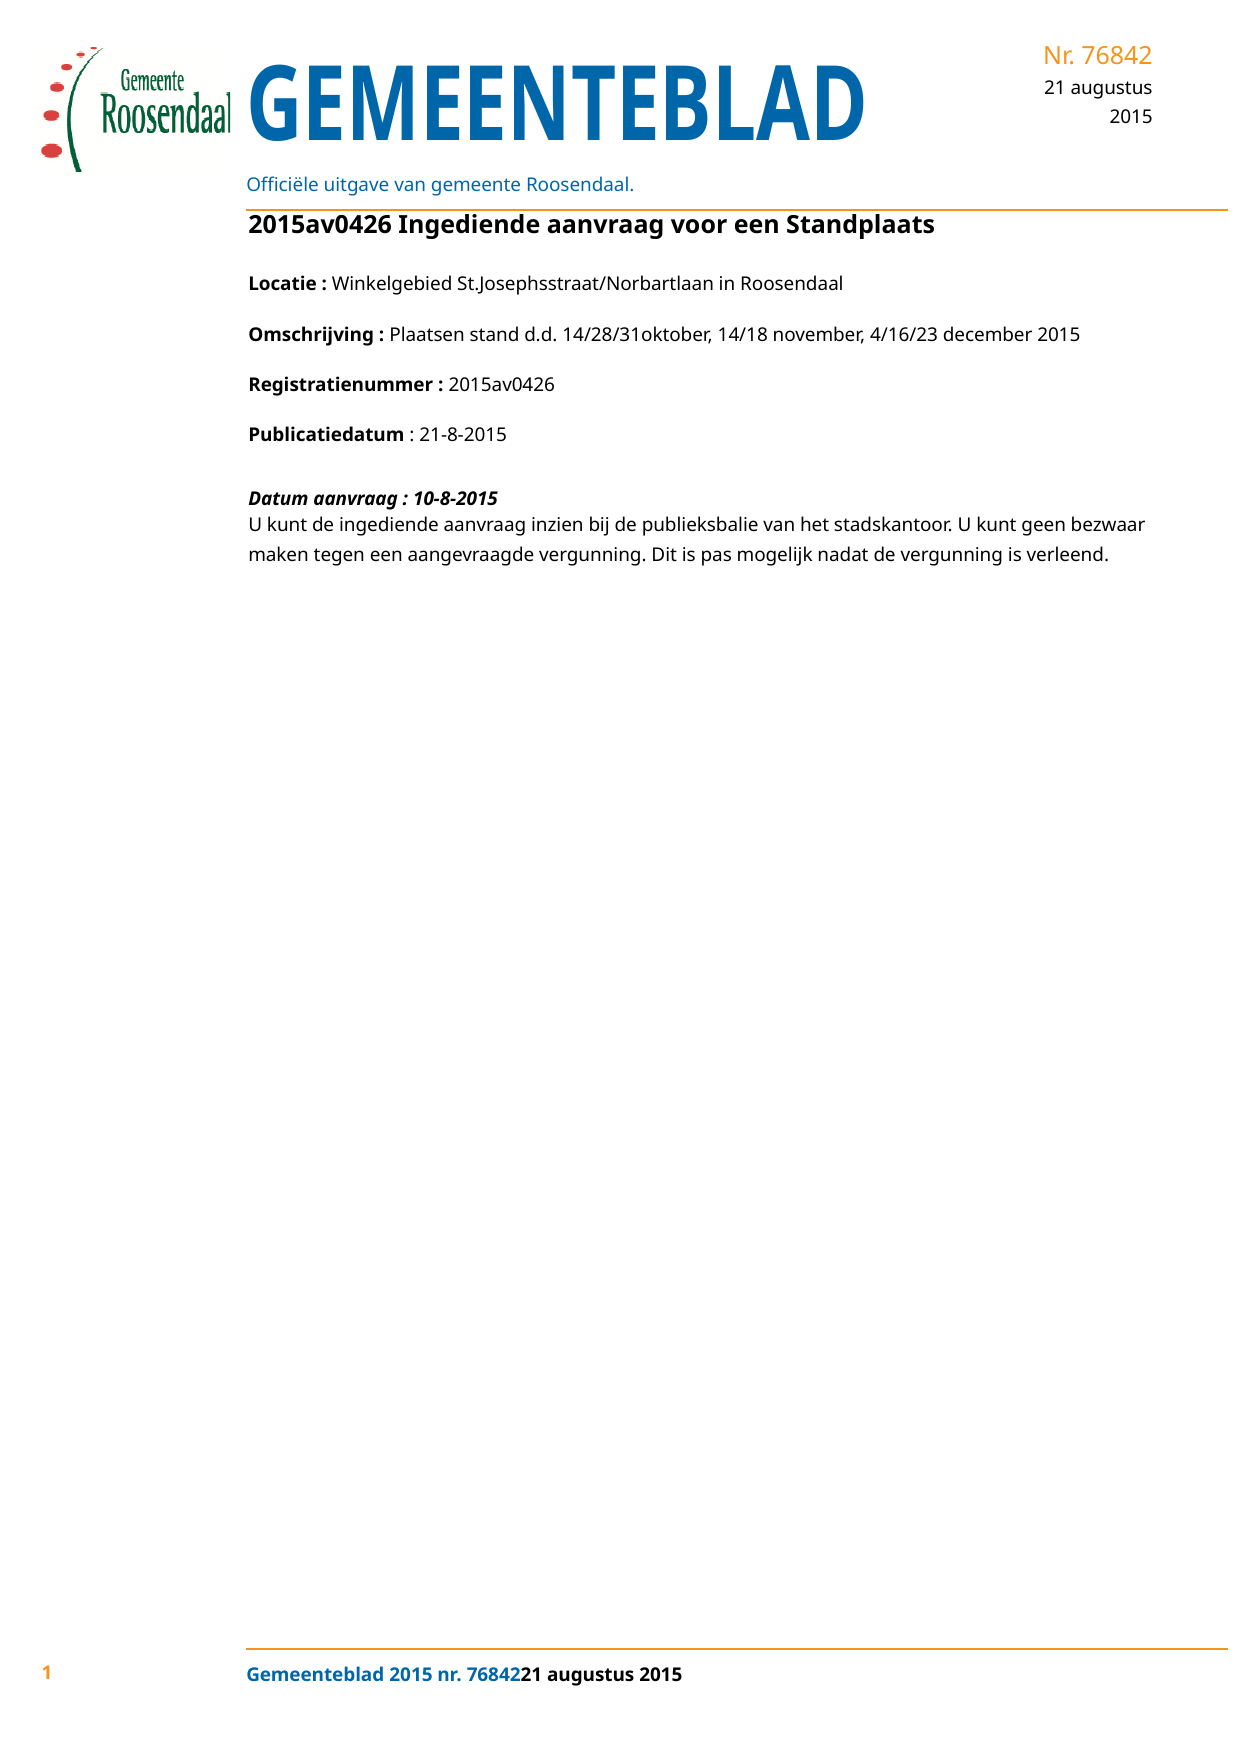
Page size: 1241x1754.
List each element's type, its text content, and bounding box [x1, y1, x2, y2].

text U kunt de ingediende aanvraag inzien bij de publieksbalie van het stadskantoor. U kunt geen bezwaar maken tegen een aangevraagde vergunning. Dit is pas mogelijk nadat de vergunning is verleend. [248, 511, 1152, 567]
text 2015av0426 Ingediende aanvraag voor een Standplaats [248, 211, 1152, 241]
text Publicatiedatum : 21-8-2015 [248, 422, 1152, 447]
text Datum aanvraag : 10-8-2015 [248, 486, 1152, 511]
text Omschrijving : Plaatsen stand d.d. 14/28/31oktober, 14/18 november, 4/16/23 december 2015 [248, 321, 1152, 346]
picture [41, 47, 231, 172]
text Registratienummer : 2015av0426 [248, 371, 1152, 397]
text Locatie : Winkelgebied St.Josephsstraat/Norbartlaan in Roosendaal [248, 270, 1152, 296]
